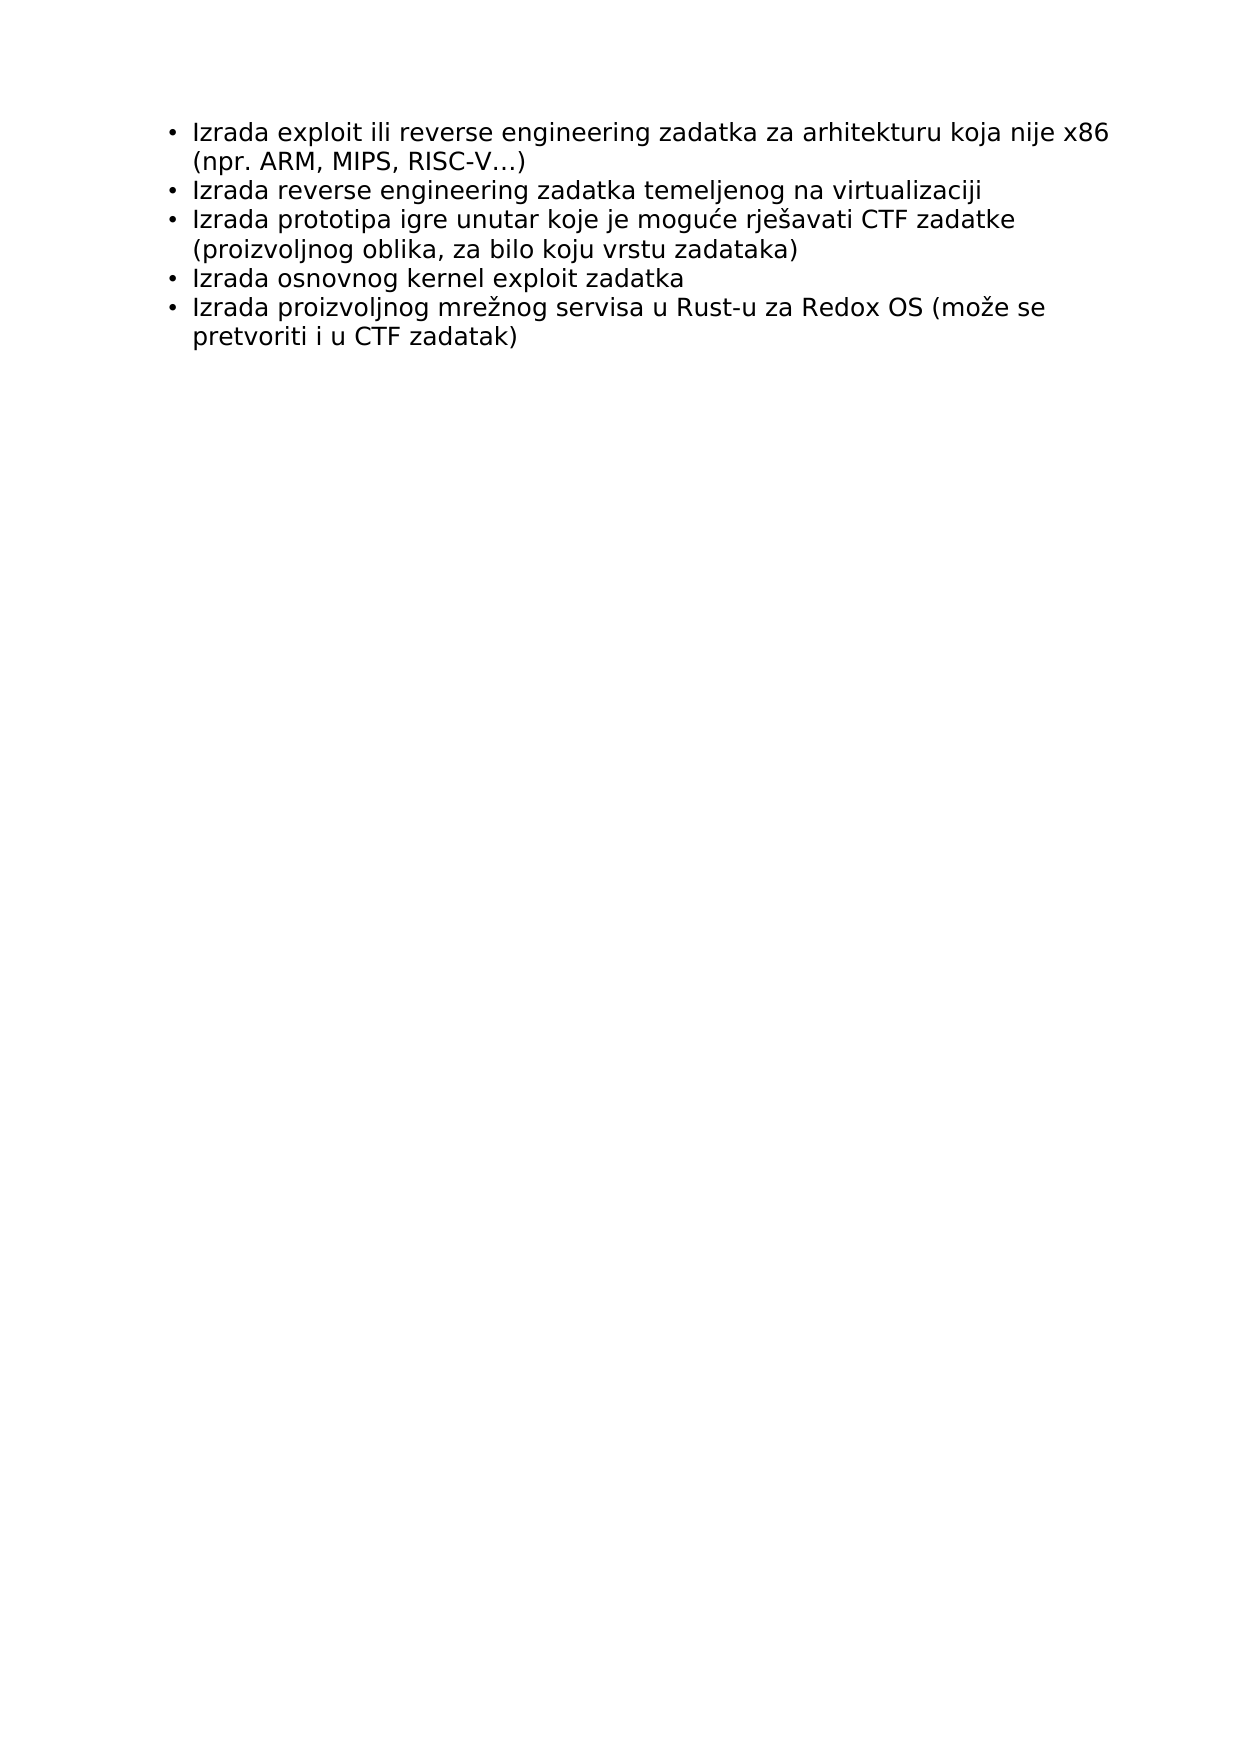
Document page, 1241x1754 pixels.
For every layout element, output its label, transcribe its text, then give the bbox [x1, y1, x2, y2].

list Izrada proizvoljnog mrežnog servisa u Rust-u za Redox OS (može se pretvoriti i u CTF zadatak) [177, 293, 1122, 351]
list Izrada osnovnog kernel exploit zadatka [177, 264, 1122, 293]
list Izrada exploit ili reverse engineering zadatka za arhitekturu koja nije x86 (npr. ARM, MIPS, RISC-V…) [177, 118, 1122, 176]
list Izrada prototipa igre unutar koje je moguće rješavati CTF zadatke (proizvoljnog oblika, za bilo koju vrstu zadataka) [177, 206, 1122, 264]
list Izrada reverse engineering zadatka temeljenog na virtualizaciji [177, 176, 1122, 206]
